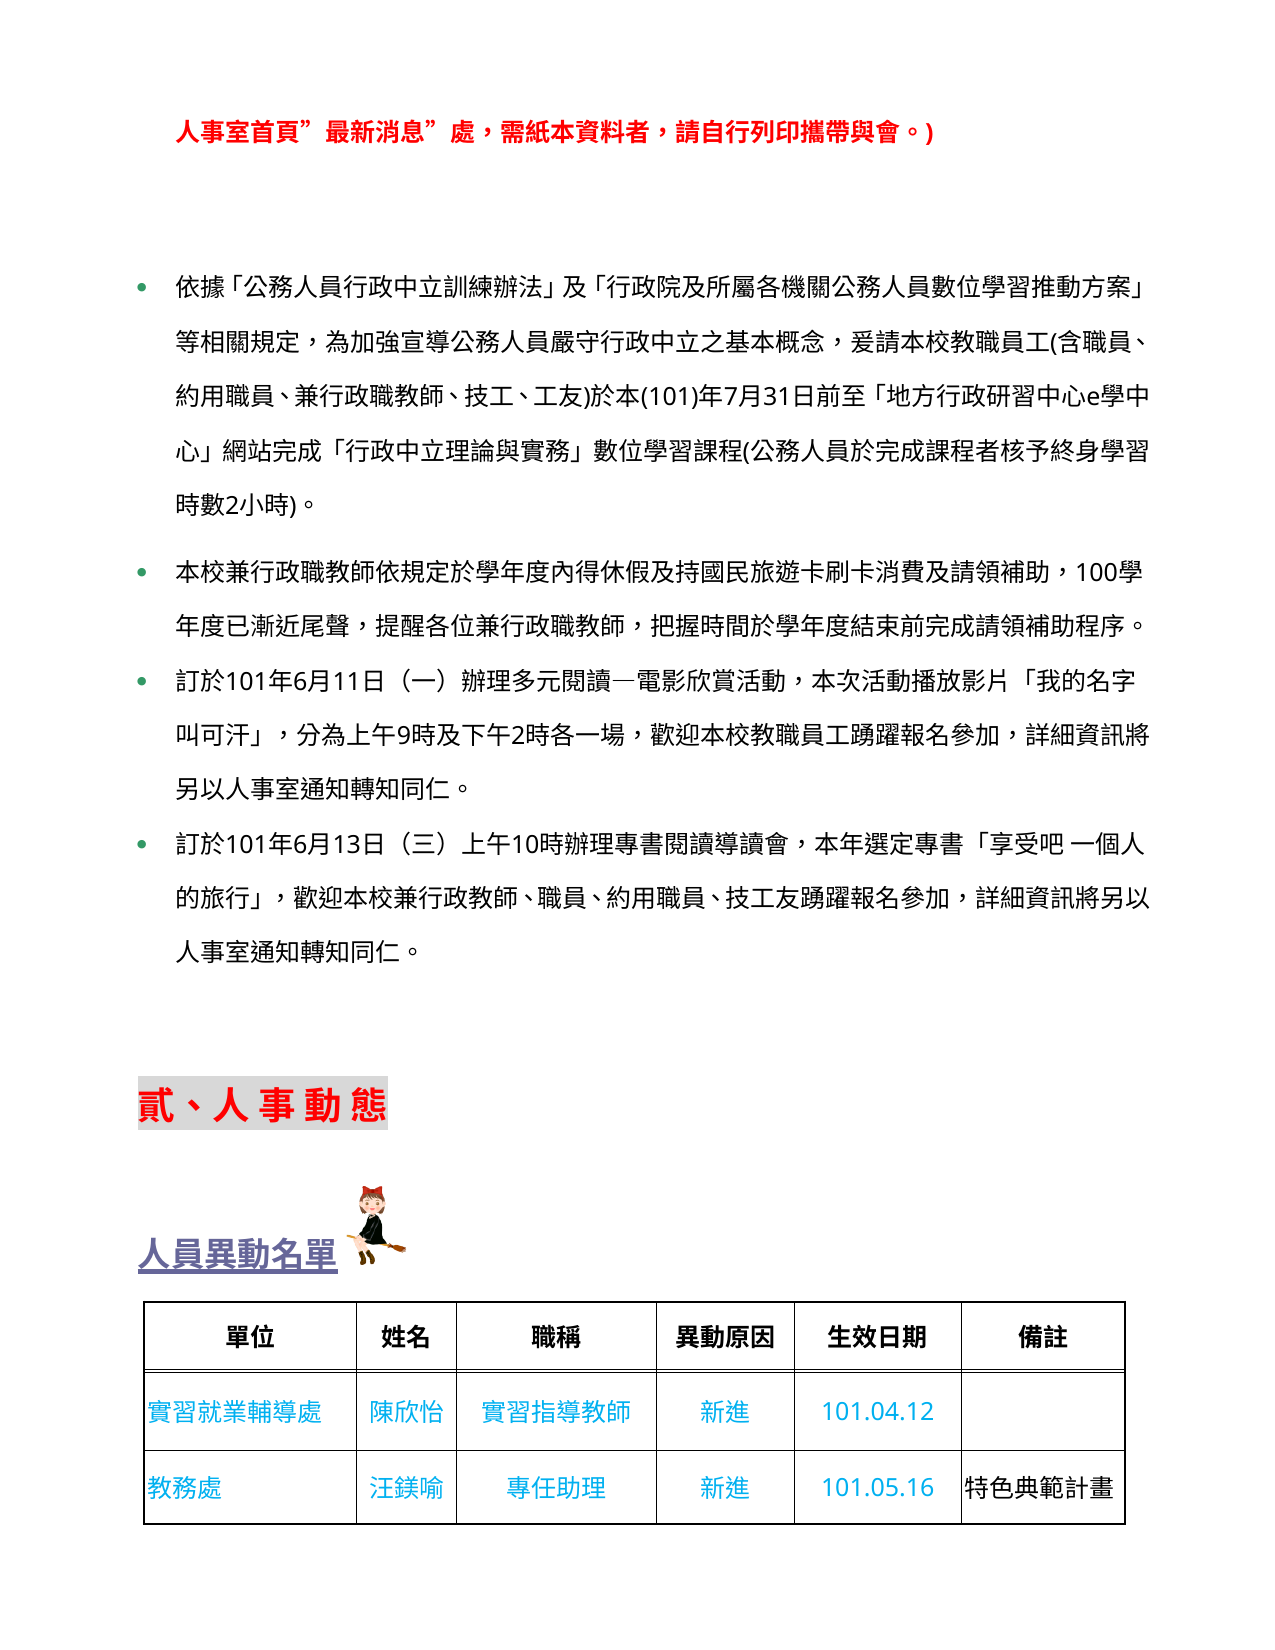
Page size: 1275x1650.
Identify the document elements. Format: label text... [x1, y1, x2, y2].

table_cell 汪鎂喻 [357, 1451, 456, 1522]
text 貳、人 事 動 態 [137, 1076, 1150, 1130]
table_cell 新進 [657, 1373, 794, 1450]
list 訂於101年5月22日（二）上午10時，假本校圖書資訊大樓B1”推廣教育中心”，辦理「行政在公務中的覓與迷」研習活動，由國立成功大學醫學院附設醫院秘書室陳主任鵬升講授，參加對象為本校職員、約用職員、兼行政教師，敬請準時出席。(研習課程簡報業置於本校人事室首頁”最新消息”處，需紙本資料者，請自行列印攜帶與會。) [137, 112, 1150, 149]
table_header 生效日期 [795, 1303, 961, 1369]
table_cell 實習指導教師 [457, 1373, 656, 1450]
table_header 異動原因 [657, 1303, 794, 1369]
table_header 備註 [962, 1303, 1124, 1369]
list 訂於101年6月11日（一）辦理多元閱讀—電影欣賞活動，本次活動播放影片「我的名字叫可汗」，分為上午9時及下午2時各一場，歡迎本校教職員工踴躍報名參加，詳細資訊將另以人事室通知轉知同仁。 [137, 661, 1150, 806]
list 訂於101年6月13日（三）上午10時辦理專書閱讀導讀會，本年選定專書「享受吧 一個人的旅行」，歡迎本校兼行政教師、職員、約用職員、技工友踴躍報名參加，詳細資訊將另以人事室通知轉知同仁。 [137, 824, 1150, 969]
table_cell 特色典範計畫 [962, 1451, 1124, 1522]
picture [346, 1186, 407, 1265]
table_cell [962, 1373, 1124, 1450]
table_header 單位 [145, 1303, 356, 1369]
list 本校兼行政職教師依規定於學年度內得休假及持國民旅遊卡刷卡消費及請領補助，100學年度已漸近尾聲，提醒各位兼行政職教師，把握時間於學年度結束前完成請領補助程序。 [137, 552, 1150, 643]
table_cell 101.05.16 [795, 1451, 961, 1522]
list 依據「公務人員行政中立訓練辦法」及「行政院及所屬各機關公務人員數位學習推動方案」等相關規定，為加強宣導公務人員嚴守行政中立之基本概念，爰請本校教職員工(含職員、約用職員、兼行政職教師、技工、工友)於本(101)年7月31日前至「地方行政研習中心e學中心」網站完成「行政中立理論與實務」數位學習課程(公務人員於完成課程者核予終身學習時數2小時)。 [137, 268, 1150, 522]
table_header 姓名 [357, 1303, 456, 1369]
table_header 職稱 [457, 1303, 656, 1369]
table_cell 專任助理 [457, 1451, 656, 1522]
table_cell 新進 [657, 1451, 794, 1522]
table_cell 陳欣怡 [357, 1373, 456, 1450]
table_cell 實習就業輔導處 [145, 1373, 356, 1450]
table_cell 101.04.12 [795, 1373, 961, 1450]
table_cell 教務處 [145, 1451, 356, 1522]
text 人員異動名單 [137, 1185, 1150, 1276]
